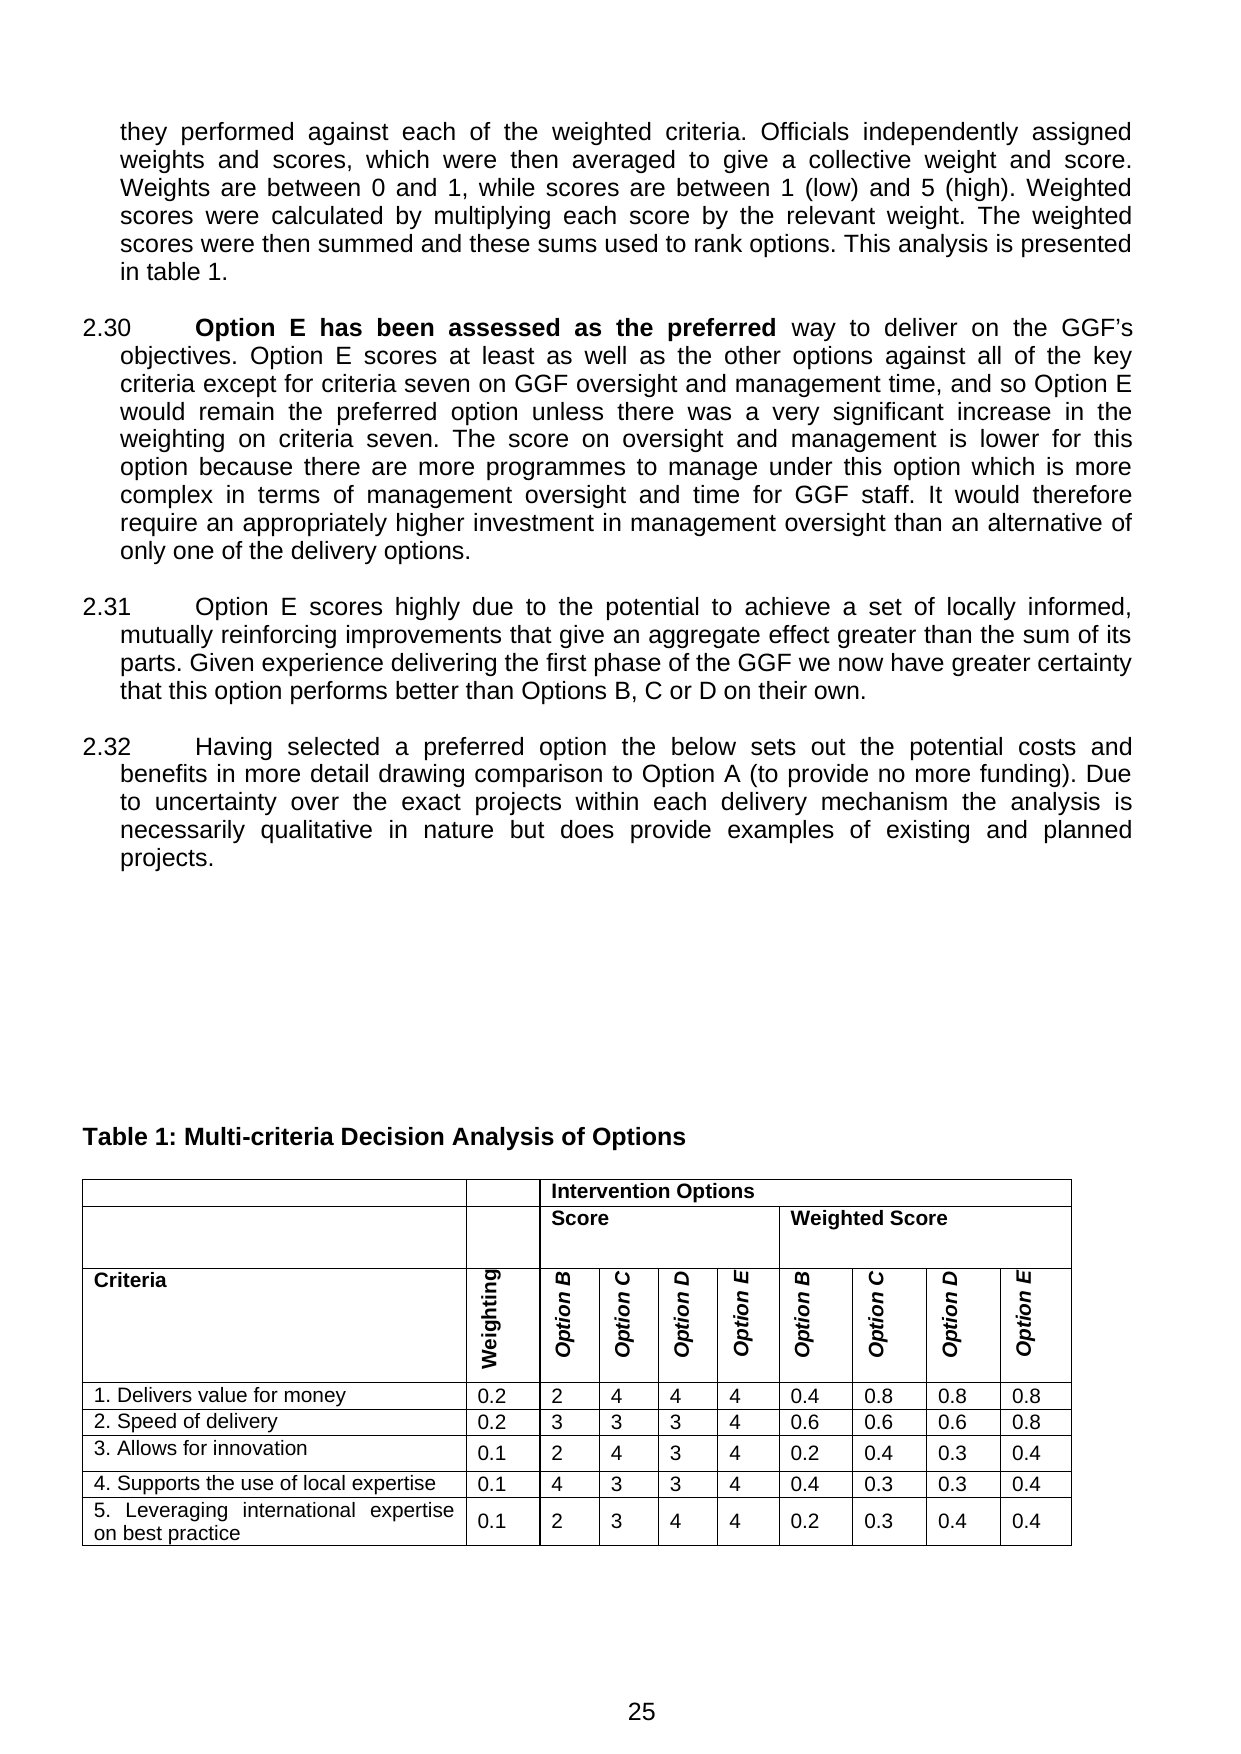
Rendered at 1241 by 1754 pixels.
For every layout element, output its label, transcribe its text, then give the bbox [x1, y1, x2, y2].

list Having selected a preferred option the below sets out the potential costs and benefits in more detail drawing comparison to Option A (to provide no more funding). Due to uncertainty over the exact projects within each delivery mechanism the analysis is necessarily qualitative in nature but does provide examples of existing and planned projects. [82, 732, 1134, 872]
table_cell 0.8 [927, 1383, 1000, 1409]
table_cell Weighted Score [780, 1207, 1071, 1268]
table_cell [83, 1207, 466, 1268]
table_cell 4. Supports the use of local expertise [83, 1472, 466, 1497]
table_cell 4 [718, 1472, 779, 1497]
table_cell 0.3 [927, 1472, 1000, 1497]
table_cell 2 [541, 1436, 599, 1471]
table_cell Option C [600, 1269, 658, 1382]
table_cell Option E [1001, 1269, 1071, 1382]
table_header [83, 1180, 466, 1206]
table_cell 0.4 [853, 1436, 926, 1471]
table_cell 4 [600, 1436, 658, 1471]
table_cell 0.4 [1001, 1436, 1071, 1471]
table_cell 0.6 [927, 1410, 1000, 1435]
table_cell 1. Delivers value for money [83, 1383, 466, 1409]
table_cell 0.1 [467, 1436, 539, 1471]
table_cell 0.2 [467, 1410, 539, 1435]
table_cell 3. Allows for innovation [83, 1436, 466, 1471]
table_cell 3 [659, 1472, 717, 1497]
list they performed against each of the weighted criteria. Officials independently assigned weights and scores, which were then averaged to give a collective weight and score. Weights are between 0 and 1, while scores are between 1 (low) and 5 (high). Weighted scores were calculated by multiplying each score by the relevant weight. The weighted scores were then summed and these sums used to rank options. This analysis is presented in table 1. [82, 118, 1134, 286]
table_cell 4 [600, 1383, 658, 1409]
table_cell 0.6 [853, 1410, 926, 1435]
table_cell 4 [718, 1383, 779, 1409]
text Table 1: Multi-criteria Decision Analysis of Options [82, 1123, 1134, 1151]
table_cell 4 [659, 1498, 717, 1544]
table_cell 4 [718, 1410, 779, 1435]
table_cell 0.8 [1001, 1410, 1071, 1435]
table_cell 2. Speed of delivery [83, 1410, 466, 1435]
table_cell Weighting [467, 1269, 539, 1382]
table_cell Option D [659, 1269, 717, 1382]
list Option E scores highly due to the potential to achieve a set of locally informed, mutually reinforcing improvements that give an aggregate effect greater than the sum of its parts. Given experience delivering the first phase of the GGF we now have greater certainty that this option performs better than Options B, C or D on their own. [82, 593, 1134, 704]
table_cell Option C [853, 1269, 926, 1382]
table_cell Option E [718, 1269, 779, 1382]
table_cell 0.8 [1001, 1383, 1071, 1409]
table_header [467, 1180, 539, 1206]
table_cell 0.3 [853, 1472, 926, 1497]
table_cell 3 [541, 1410, 599, 1435]
table_cell 0.1 [467, 1472, 539, 1497]
table_cell 4 [718, 1436, 779, 1471]
table_cell 4 [718, 1498, 779, 1544]
table_cell 0.2 [780, 1436, 852, 1471]
table_cell 0.2 [780, 1498, 852, 1544]
table_cell 0.1 [467, 1498, 539, 1544]
table_cell 3 [659, 1410, 717, 1435]
table_cell 2 [541, 1383, 599, 1409]
table_cell 4 [541, 1472, 599, 1497]
table_cell 0.3 [927, 1436, 1000, 1471]
table_cell 0.4 [780, 1383, 852, 1409]
table_cell 3 [659, 1436, 717, 1471]
table_cell Criteria [83, 1269, 466, 1382]
table_cell 4 [659, 1383, 717, 1409]
table_cell 3 [600, 1498, 658, 1544]
table_cell Option D [927, 1269, 1000, 1382]
table_cell Option B [780, 1269, 852, 1382]
table_cell 3 [600, 1472, 658, 1497]
table_cell 0.6 [780, 1410, 852, 1435]
table_cell 3 [600, 1410, 658, 1435]
table_cell 0.2 [467, 1383, 539, 1409]
table_cell 0.3 [853, 1498, 926, 1544]
table_cell 0.4 [780, 1472, 852, 1497]
table_cell 0.8 [853, 1383, 926, 1409]
table_cell [467, 1207, 539, 1268]
table_cell Score [541, 1207, 779, 1268]
table_header Intervention Options [541, 1180, 1071, 1206]
table_cell 2 [541, 1498, 599, 1544]
list Option E has been assessed as the preferred way to deliver on the GGF’s objectives. Option E scores at least as well as the other options against all of the key criteria except for criteria seven on GGF oversight and management time, and so Option E would remain the preferred option unless there was a very significant increase in the weighting on criteria seven. The score on oversight and management is lower for this option because there are more programmes to manage under this option which is more complex in terms of management oversight and time for GGF staff. It would therefore require an appropriately higher investment in management oversight than an alternative of only one of the delivery options. [82, 313, 1134, 565]
table_cell 0.4 [1001, 1498, 1071, 1544]
table_cell 5. Leveraging international expertise on best practice [83, 1498, 466, 1544]
table_cell 0.4 [927, 1498, 1000, 1544]
table_cell Option B [541, 1269, 599, 1382]
table_cell 0.4 [1001, 1472, 1071, 1497]
